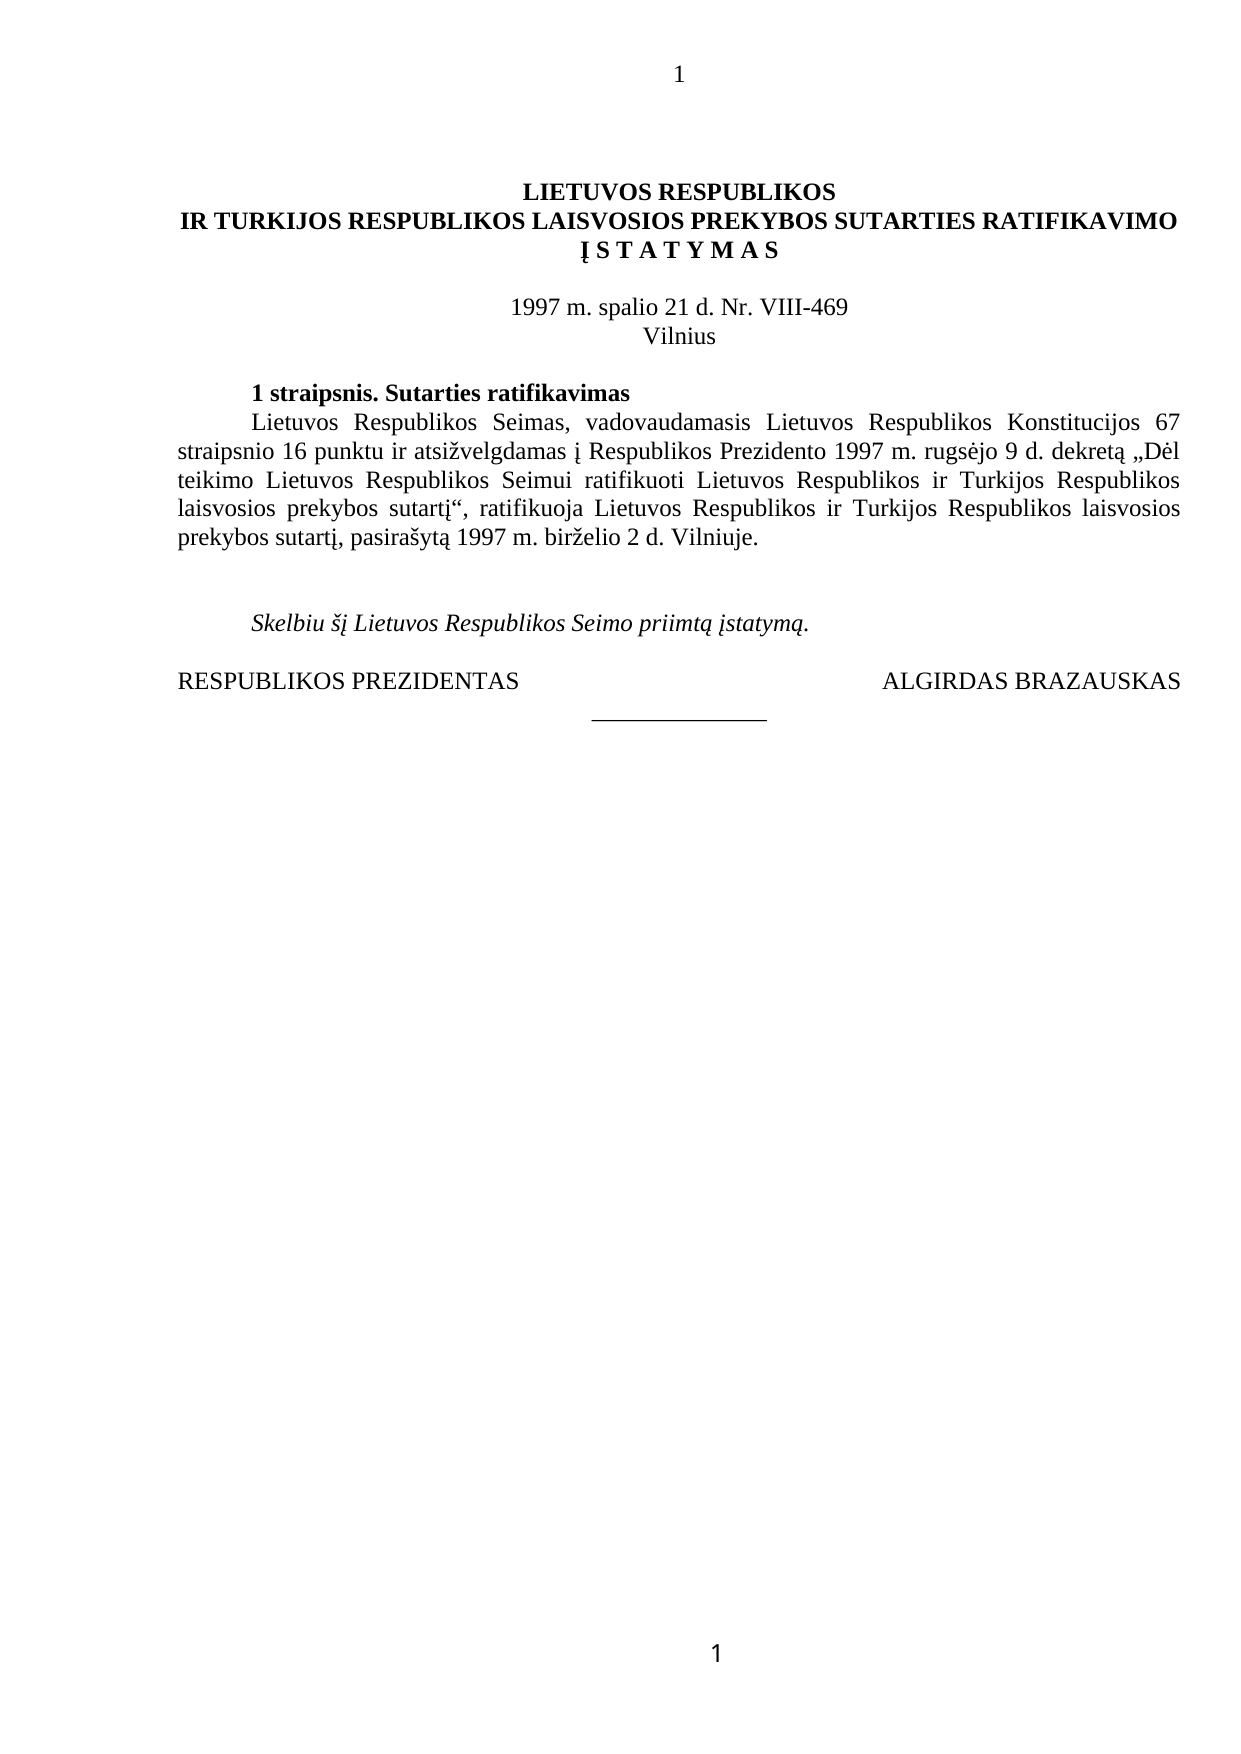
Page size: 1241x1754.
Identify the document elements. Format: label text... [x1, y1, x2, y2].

text Lietuvos Respublikos Seimas, vadovaudamasis Lietuvos Respublikos Konstitucijos 67 straipsnio 16 punktu ir atsižvelgdamas į Respublikos Prezidento 1997 m. rugsėjo 9 d. dekretą „Dėl teikimo Lietuvos Respublikos Seimui ratifikuoti Lietuvos Respublikos ir Turkijos Respublikos laisvosios prekybos sutartį“, ratifikuoja Lietuvos Respublikos ir Turkijos Respublikos laisvosios prekybos sutartį, pasirašytą 1997 m. birželio 2 d. Vilniuje. [177, 407, 1181, 551]
text Į S T A T Y M A S [177, 235, 1181, 263]
text IR TURKIJOS RESPUBLIKOS LAISVOSIOS PREKYBOS SUTARTIES RATIFIKAVIMO [177, 206, 1181, 235]
text 1 straipsnis. Sutarties ratifikavimas [177, 378, 1181, 407]
text Vilnius [177, 321, 1181, 350]
text 1997 m. spalio 21 d. Nr. VIII-469 [177, 292, 1181, 321]
text ______________ [177, 695, 1181, 723]
text Skelbiu šį Lietuvos Respublikos Seimo priimtą įstatymą. [177, 608, 1181, 637]
text LIETUVOS RESPUBLIKOS [177, 177, 1181, 206]
text RESPUBLIKOS PREZIDENTAS ALGIRDAS BRAZAUSKAS [177, 666, 1181, 695]
